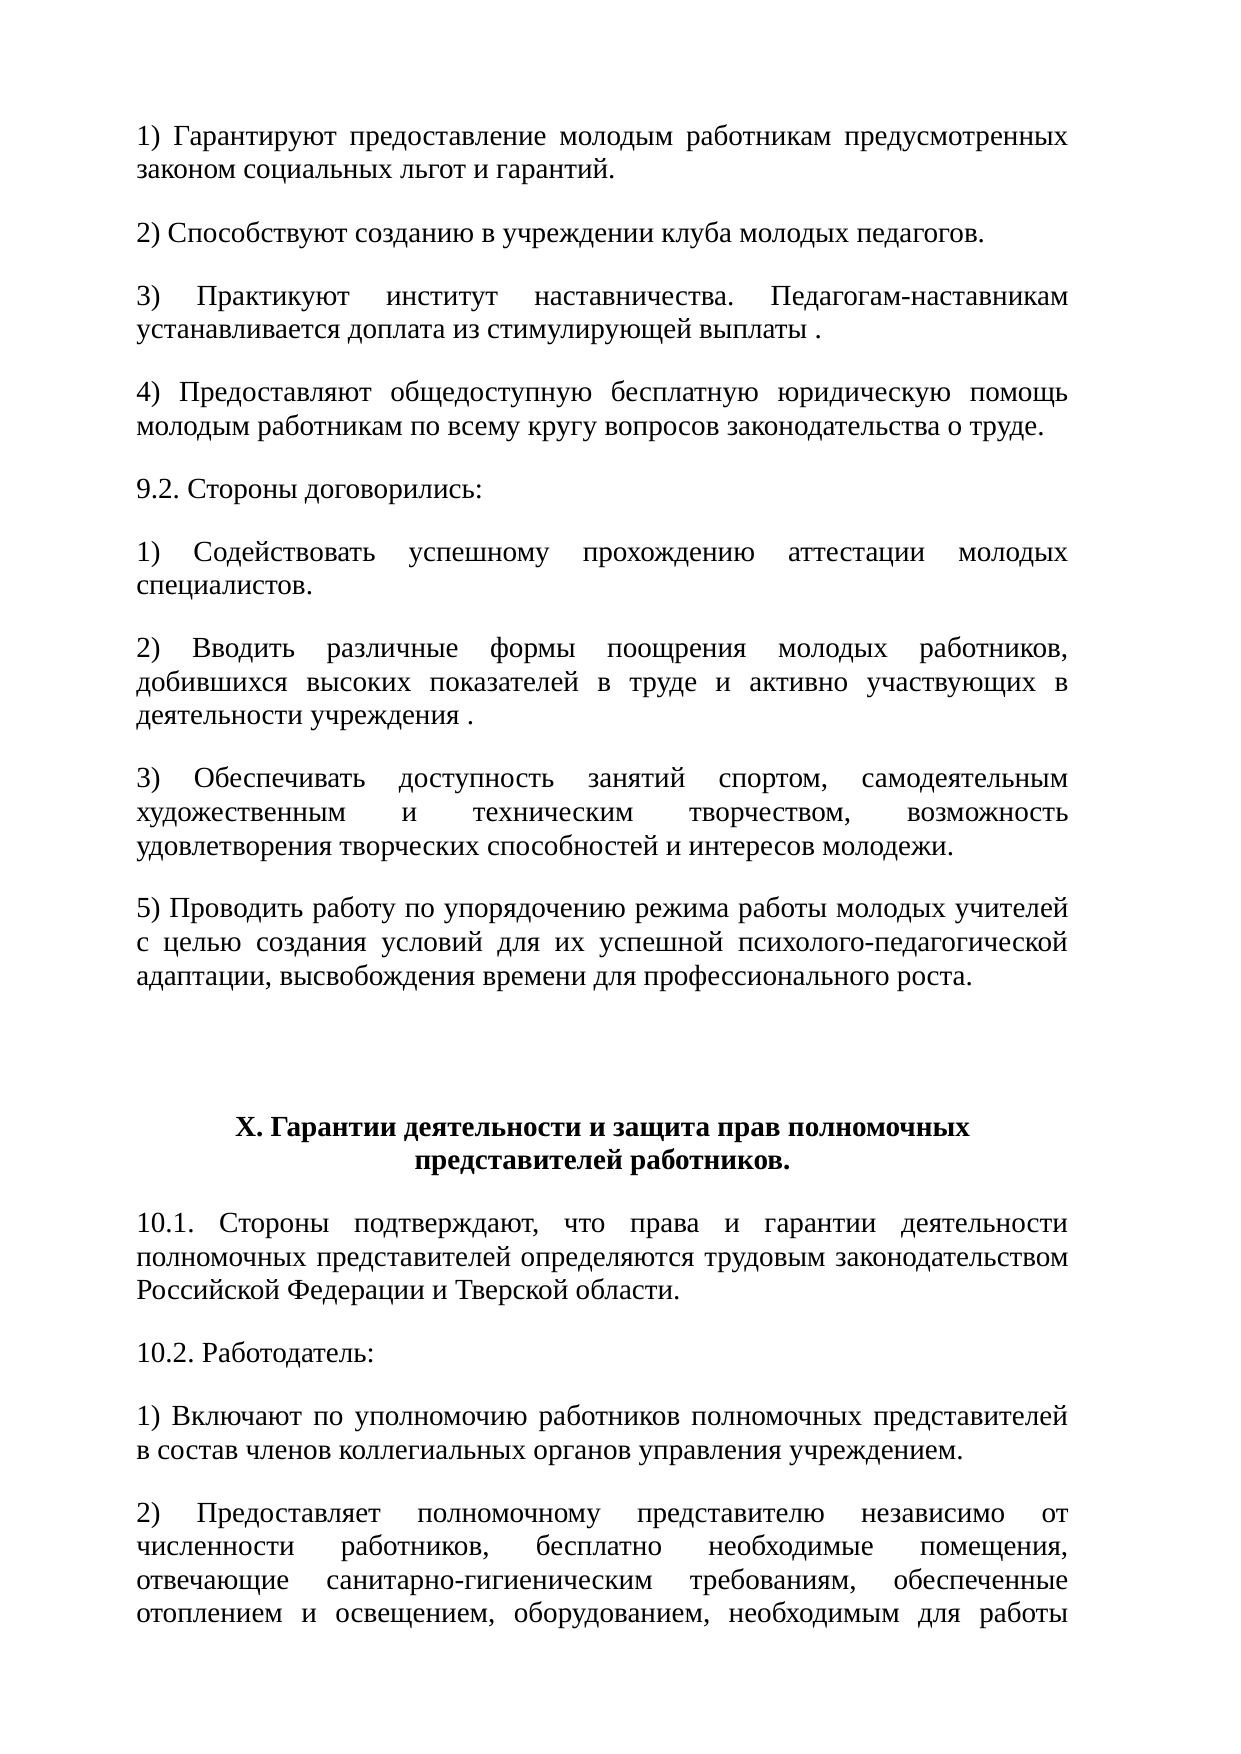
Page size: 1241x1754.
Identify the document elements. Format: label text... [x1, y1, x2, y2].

text 3) Практикуют институт наставничества. Педагогам-наставникам устанавливается доплата из стимулирующей выплаты . [136, 278, 1069, 345]
text 9.2. Стороны договорились: [136, 471, 1069, 504]
text 1) Гарантируют предоставление молодым работникам предусмотренных законом социальных льгот и гарантий. [136, 118, 1069, 185]
text 5) Проводить работу по упорядочению режима работы молодых учителей с целью создания условий для их успешной психолого-педагогической адаптации, высвобождения времени для профессионального роста. [136, 891, 1069, 991]
text 1) Содействовать успешному прохождению аттестации молодых специалистов. [136, 534, 1069, 601]
text 2) Предоставляет полномочному представителю независимо от численности работников, бесплатно необходимые помещения, отвечающие санитарно-гигиеническим требованиям, обеспеченные отоплением и освещением, оборудованием, необходимым для работы [136, 1495, 1069, 1629]
text 2) Способствуют созданию в учреждении клуба молодых педагогов. [136, 215, 1069, 248]
text 10.1. Стороны подтверждают, что права и гарантии деятельности полномочных представителей определяются трудовым законодательством Российской Федерации и Тверской области. [136, 1205, 1069, 1306]
text 3) Обеспечивать доступность занятий спортом, самодеятельным художественным и техническим творчеством, возможность удовлетворения творческих способностей и интересов молодежи. [136, 761, 1069, 861]
text 4) Предоставляют общедоступную бесплатную юридическую помощь молодым работникам по всему кругу вопросов законодательства о труде. [136, 374, 1069, 441]
subtitle Х. Гарантии деятельности и защита прав полномочных представителей работников. [136, 1109, 1069, 1176]
text 1) Включают по уполномочию работников полномочных представителей в состав членов коллегиальных органов управления учреждением. [136, 1398, 1069, 1466]
text 2) Вводить различные формы поощрения молодых работников, добившихся высоких показателей в труде и активно участвующих в деятельности учреждения . [136, 630, 1069, 731]
text 10.2. Работодатель: [136, 1335, 1069, 1369]
